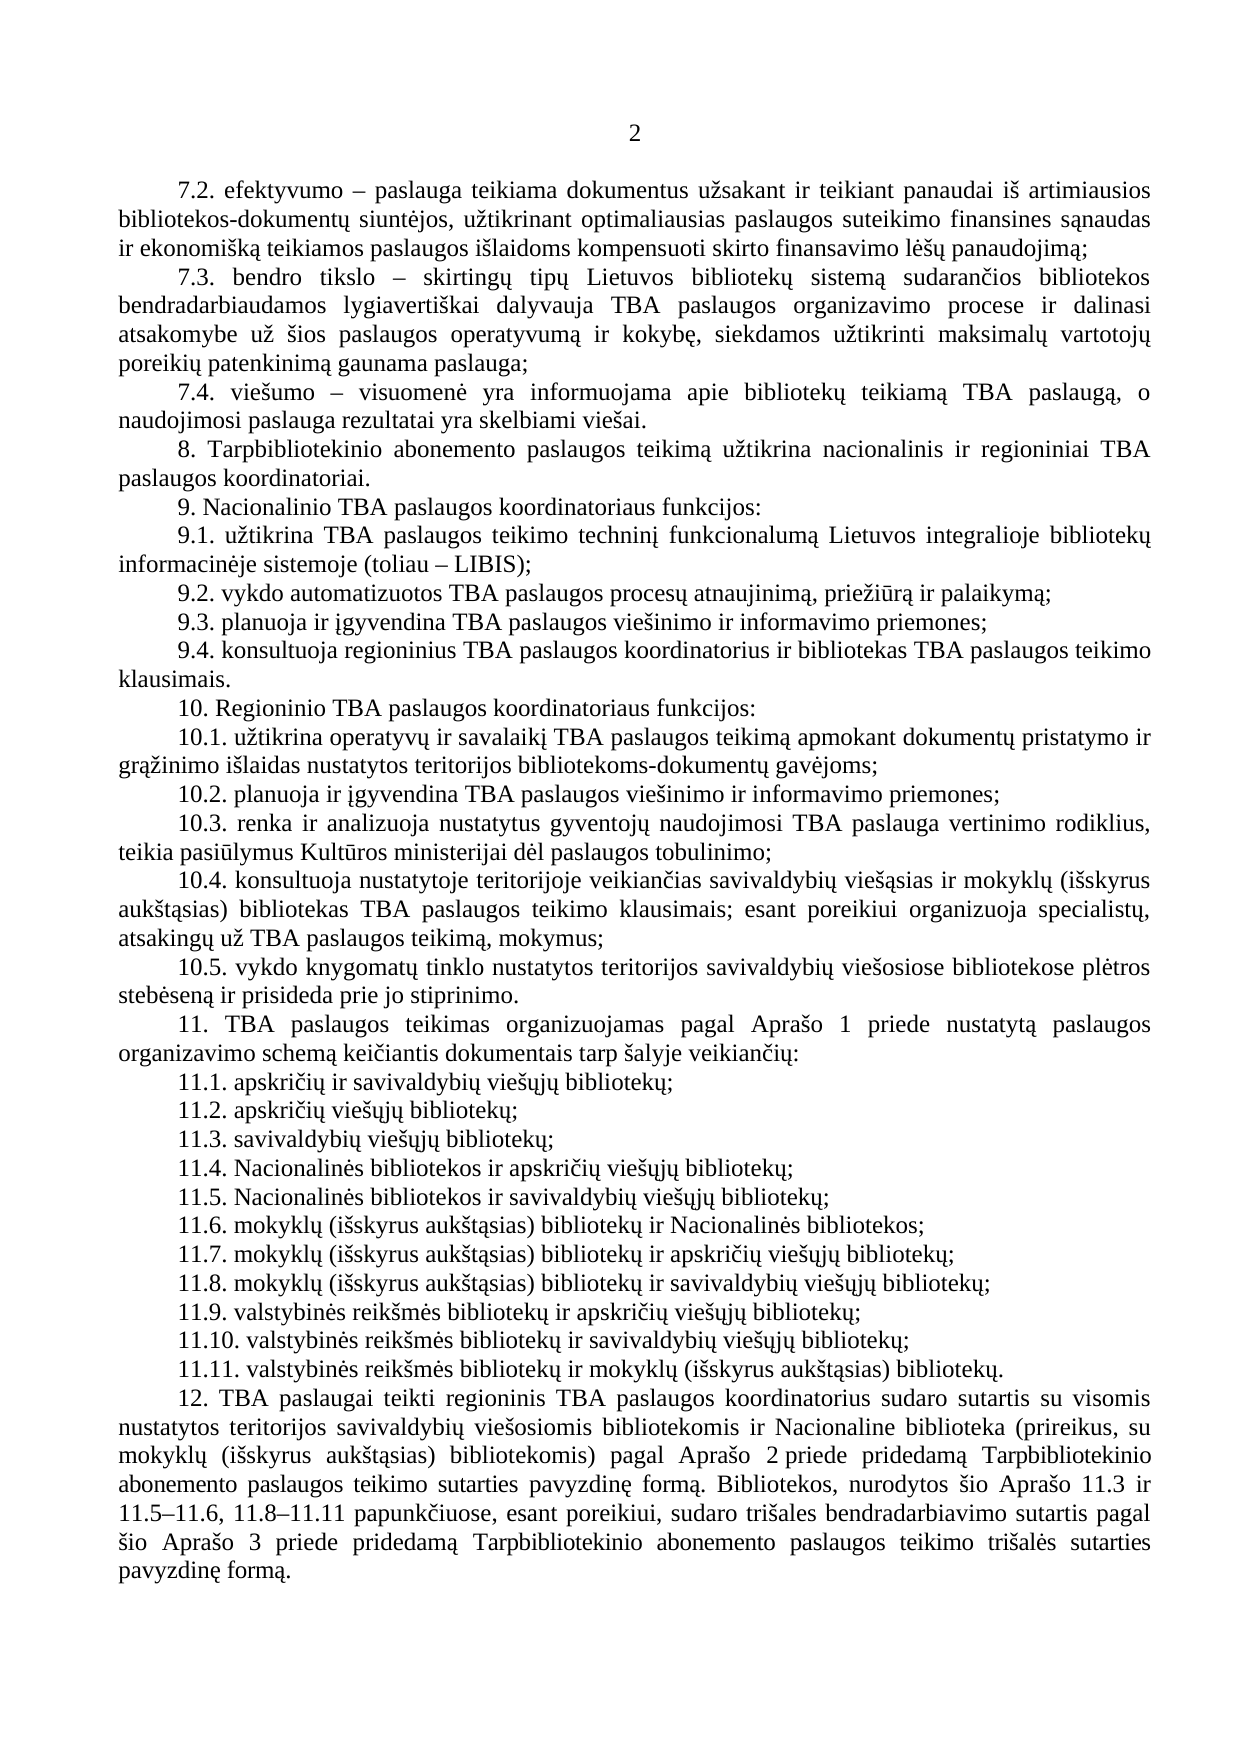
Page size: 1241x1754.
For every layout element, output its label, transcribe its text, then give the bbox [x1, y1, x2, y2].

text 8. Tarpbibliotekinio abonemento paslaugos teikimą užtikrina nacionalinis ir regioniniai TBA paslaugos koordinatoriai. [118, 434, 1152, 492]
text 7.2. efektyvumo – paslauga teikiama dokumentus užsakant ir teikiant panaudai iš artimiausios bibliotekos-dokumentų siuntėjos, užtikrinant optimaliausias paslaugos suteikimo finansines sąnaudas ir ekonomišką teikiamos paslaugos išlaidoms kompensuoti skirto finansavimo lėšų panaudojimą; [118, 176, 1152, 262]
text 10.5. vykdo knygomatų tinklo nustatytos teritorijos savivaldybių viešosiose bibliotekose plėtros stebėseną ir prisideda prie jo stiprinimo. [118, 952, 1152, 1009]
text 11.3. savivaldybių viešųjų bibliotekų; [118, 1124, 1152, 1153]
text 10.1. užtikrina operatyvų ir savalaikį TBA paslaugos teikimą apmokant dokumentų pristatymo ir grąžinimo išlaidas nustatytos teritorijos bibliotekoms-dokumentų gavėjoms; [118, 722, 1152, 779]
text 9.4. konsultuoja regioninius TBA paslaugos koordinatorius ir bibliotekas TBA paslaugos teikimo klausimais. [118, 636, 1152, 693]
text 10.4. konsultuoja nustatytoje teritorijoje veikiančias savivaldybių viešąsias ir mokyklų (išskyrus aukštąsias) bibliotekas TBA paslaugos teikimo klausimais; esant poreikiui organizuoja specialistų, atsakingų už TBA paslaugos teikimą, mokymus; [118, 866, 1152, 952]
text 11.4. Nacionalinės bibliotekos ir apskričių viešųjų bibliotekų; [118, 1153, 1152, 1182]
text 11.6. mokyklų (išskyrus aukštąsias) bibliotekų ir Nacionalinės bibliotekos; [118, 1211, 1152, 1239]
text 11.8. mokyklų (išskyrus aukštąsias) bibliotekų ir savivaldybių viešųjų bibliotekų; [118, 1268, 1152, 1297]
text 9.3. planuoja ir įgyvendina TBA paslaugos viešinimo ir informavimo priemones; [118, 607, 1152, 636]
text 11.5. Nacionalinės bibliotekos ir savivaldybių viešųjų bibliotekų; [118, 1182, 1152, 1211]
text 7.4. viešumo – visuomenė yra informuojama apie bibliotekų teikiamą TBA paslaugą, o naudojimosi paslauga rezultatai yra skelbiami viešai. [118, 377, 1152, 434]
text 11.10. valstybinės reikšmės bibliotekų ir savivaldybių viešųjų bibliotekų; [118, 1326, 1152, 1354]
text 11.11. valstybinės reikšmės bibliotekų ir mokyklų (išskyrus aukštąsias) bibliotekų. [118, 1354, 1152, 1383]
text 9.2. vykdo automatizuotos TBA paslaugos procesų atnaujinimą, priežiūrą ir palaikymą; [118, 578, 1152, 607]
text 11. TBA paslaugos teikimas organizuojamas pagal Aprašo 1 priede nustatytą paslaugos organizavimo schemą keičiantis dokumentais tarp šalyje veikiančių: [118, 1009, 1152, 1067]
text 11.1. apskričių ir savivaldybių viešųjų bibliotekų; [118, 1067, 1152, 1096]
text 11.7. mokyklų (išskyrus aukštąsias) bibliotekų ir apskričių viešųjų bibliotekų; [118, 1239, 1152, 1268]
text 11.2. apskričių viešųjų bibliotekų; [118, 1096, 1152, 1124]
text 10. Regioninio TBA paslaugos koordinatoriaus funkcijos: [118, 693, 1152, 722]
text 7.3. bendro tikslo – skirtingų tipų Lietuvos bibliotekų sistemą sudarančios bibliotekos bendradarbiaudamos lygiavertiškai dalyvauja TBA paslaugos organizavimo procese ir dalinasi atsakomybe už šios paslaugos operatyvumą ir kokybę, siekdamos užtikrinti maksimalų vartotojų poreikių patenkinimą gaunama paslauga; [118, 262, 1152, 377]
text 10.3. renka ir analizuoja nustatytus gyventojų naudojimosi TBA paslauga vertinimo rodiklius, teikia pasiūlymus Kultūros ministerijai dėl paslaugos tobulinimo; [118, 808, 1152, 866]
text 11.9. valstybinės reikšmės bibliotekų ir apskričių viešųjų bibliotekų; [118, 1297, 1152, 1326]
text 10.2. planuoja ir įgyvendina TBA paslaugos viešinimo ir informavimo priemones; [118, 779, 1152, 808]
text 12. TBA paslaugai teikti regioninis TBA paslaugos koordinatorius sudaro sutartis su visomis nustatytos teritorijos savivaldybių viešosiomis bibliotekomis ir Nacionaline biblioteka (prireikus, su mokyklų (išskyrus aukštąsias) bibliotekomis) pagal Aprašo 2 priede pridedamą Tarpbibliotekinio abonemento paslaugos teikimo sutarties pavyzdinę formą. Bibliotekos, nurodytos šio Aprašo 11.3 ir 11.5–11.6, 11.8–11.11 papunkčiuose, esant poreikiui, sudaro trišales bendradarbiavimo sutartis pagal šio Aprašo 3 priede pridedamą Tarpbibliotekinio abonemento paslaugos teikimo trišalės sutarties pavyzdinę formą. [118, 1383, 1152, 1584]
text 9. Nacionalinio TBA paslaugos koordinatoriaus funkcijos: [118, 492, 1152, 521]
text 9.1. užtikrina TBA paslaugos teikimo techninį funkcionalumą Lietuvos integralioje bibliotekų informacinėje sistemoje (toliau – LIBIS); [118, 521, 1152, 578]
